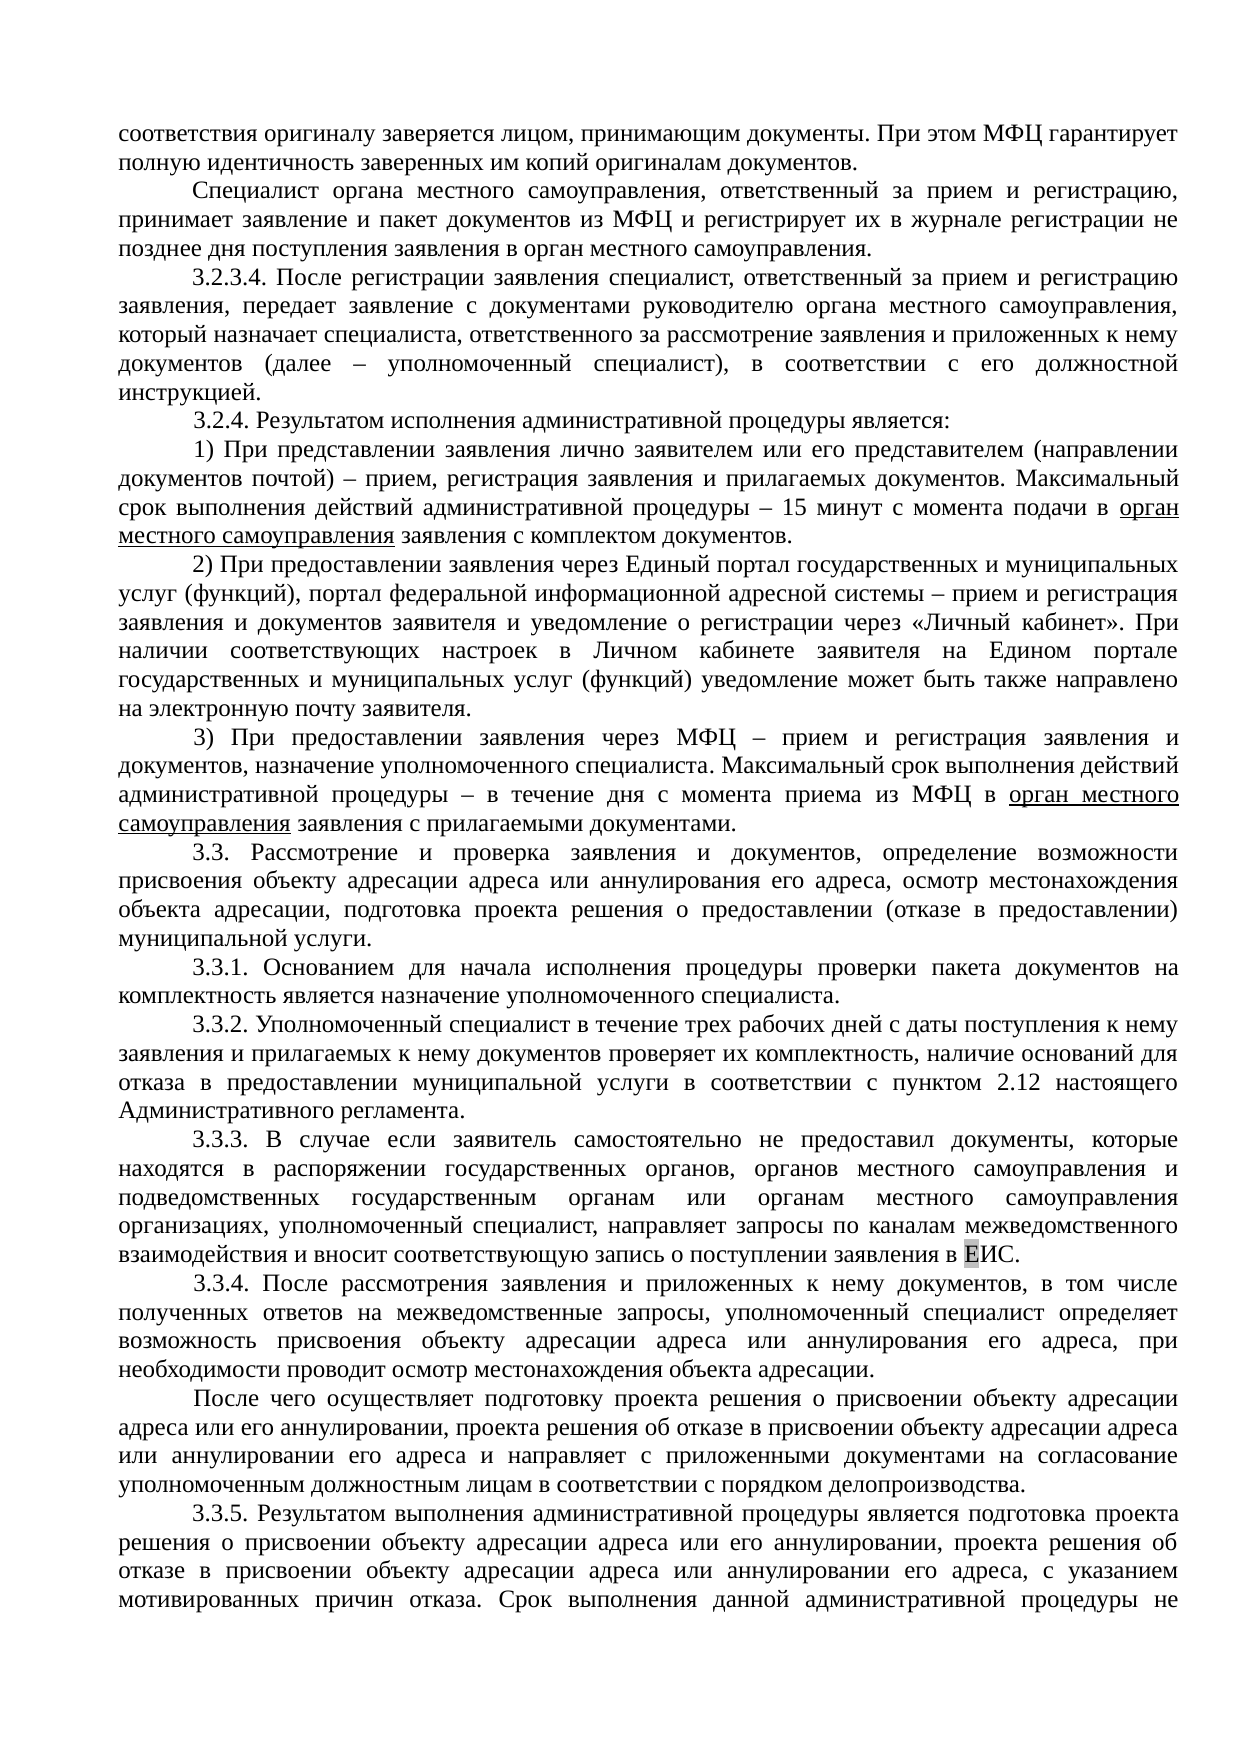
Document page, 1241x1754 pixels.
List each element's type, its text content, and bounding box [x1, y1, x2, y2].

text После чего осуществляет подготовку проекта решения о присвоении объекту адресации адреса или его аннулировании, проекта решения об отказе в присвоении объекту адресации адреса или аннулировании его адреса и направляет с приложенными документами на согласование уполномоченным должностным лицам в соответствии с порядком делопроизводства. [118, 1383, 1179, 1498]
text 3.2.4. Результатом исполнения административной процедуры является: [118, 406, 1179, 434]
text Специалист органа местного самоуправления, ответственный за прием и регистрацию, принимает заявление и пакет документов из МФЦ и регистрирует их в журнале регистрации не позднее дня поступления заявления в орган местного самоуправления. [118, 176, 1179, 262]
text 3.3.3. В случае если заявитель самостоятельно не предоставил документы, которые находятся в распоряжении государственных органов, органов местного самоуправления и подведомственных государственным органам или органам местного самоуправления организациях, уполномоченный специалист, направляет запросы по каналам межведомственного взаимодействия и вносит соответствующую запись о поступлении заявления в ЕИС. [118, 1124, 1179, 1268]
text 3.3.1. Основанием для начала исполнения процедуры проверки пакета документов на комплектность является назначение уполномоченного специалиста. [118, 952, 1179, 1009]
text 3.2.3.4. После регистрации заявления специалист, ответственный за прием и регистрацию заявления, передает заявление с документами руководителю органа местного самоуправления, который назначает специалиста, ответственного за рассмотрение заявления и приложенных к нему документов (далее – уполномоченный специалист), в соответствии с его должностной инструкцией. [118, 262, 1179, 406]
text 3.3.5. Результатом выполнения административной процедуры является подготовка проекта решения о присвоении объекту адресации адреса или его аннулировании, проекта решения об отказе в присвоении объекту адресации адреса или аннулировании его адреса, с указанием мотивированных причин отказа. Срок выполнения данной административной процедуры не [118, 1498, 1179, 1613]
text 3.3.4. После рассмотрения заявления и приложенных к нему документов, в том числе полученных ответов на межведомственные запросы, уполномоченный специалист определяет возможность присвоения объекту адресации адреса или аннулирования его адреса, при необходимости проводит осмотр местонахождения объекта адресации. [118, 1268, 1179, 1383]
text 2) При предоставлении заявления через Единый портал государственных и муниципальных услуг (функций), портал федеральной информационной адресной системы – прием и регистрация заявления и документов заявителя и уведомление о регистрации через «Личный кабинет». При наличии соответствующих настроек в Личном кабинете заявителя на Едином портале государственных и муниципальных услуг (функций) уведомление может быть также направлено на электронную почту заявителя. [118, 549, 1179, 722]
text соответствия оригиналу заверяется лицом, принимающим документы. При этом МФЦ гарантирует полную идентичность заверенных им копий оригиналам документов. [118, 118, 1179, 176]
text 3.3.2. Уполномоченный специалист в течение трех рабочих дней с даты поступления к нему заявления и прилагаемых к нему документов проверяет их комплектность, наличие оснований для отказа в предоставлении муниципальной услуги в соответствии с пунктом 2.12 настоящего Административного регламента. [118, 1009, 1179, 1124]
text 1) При представлении заявления лично заявителем или его представителем (направлении документов почтой) – прием, регистрация заявления и прилагаемых документов. Максимальный срок выполнения действий административной процедуры – 15 минут с момента подачи в орган местного самоуправления заявления с комплектом документов. [118, 434, 1179, 549]
text 3) При предоставлении заявления через МФЦ – прием и регистрация заявления и документов, назначение уполномоченного специалиста. Максимальный срок выполнения действий административной процедуры – в течение дня с момента приема из МФЦ в орган местного самоуправления заявления с прилагаемыми документами. [118, 722, 1179, 837]
text 3.3. Рассмотрение и проверка заявления и документов, определение возможности присвоения объекту адресации адреса или аннулирования его адреса, осмотр местонахождения объекта адресации, подготовка проекта решения о предоставлении (отказе в предоставлении) муниципальной услуги. [118, 837, 1179, 952]
